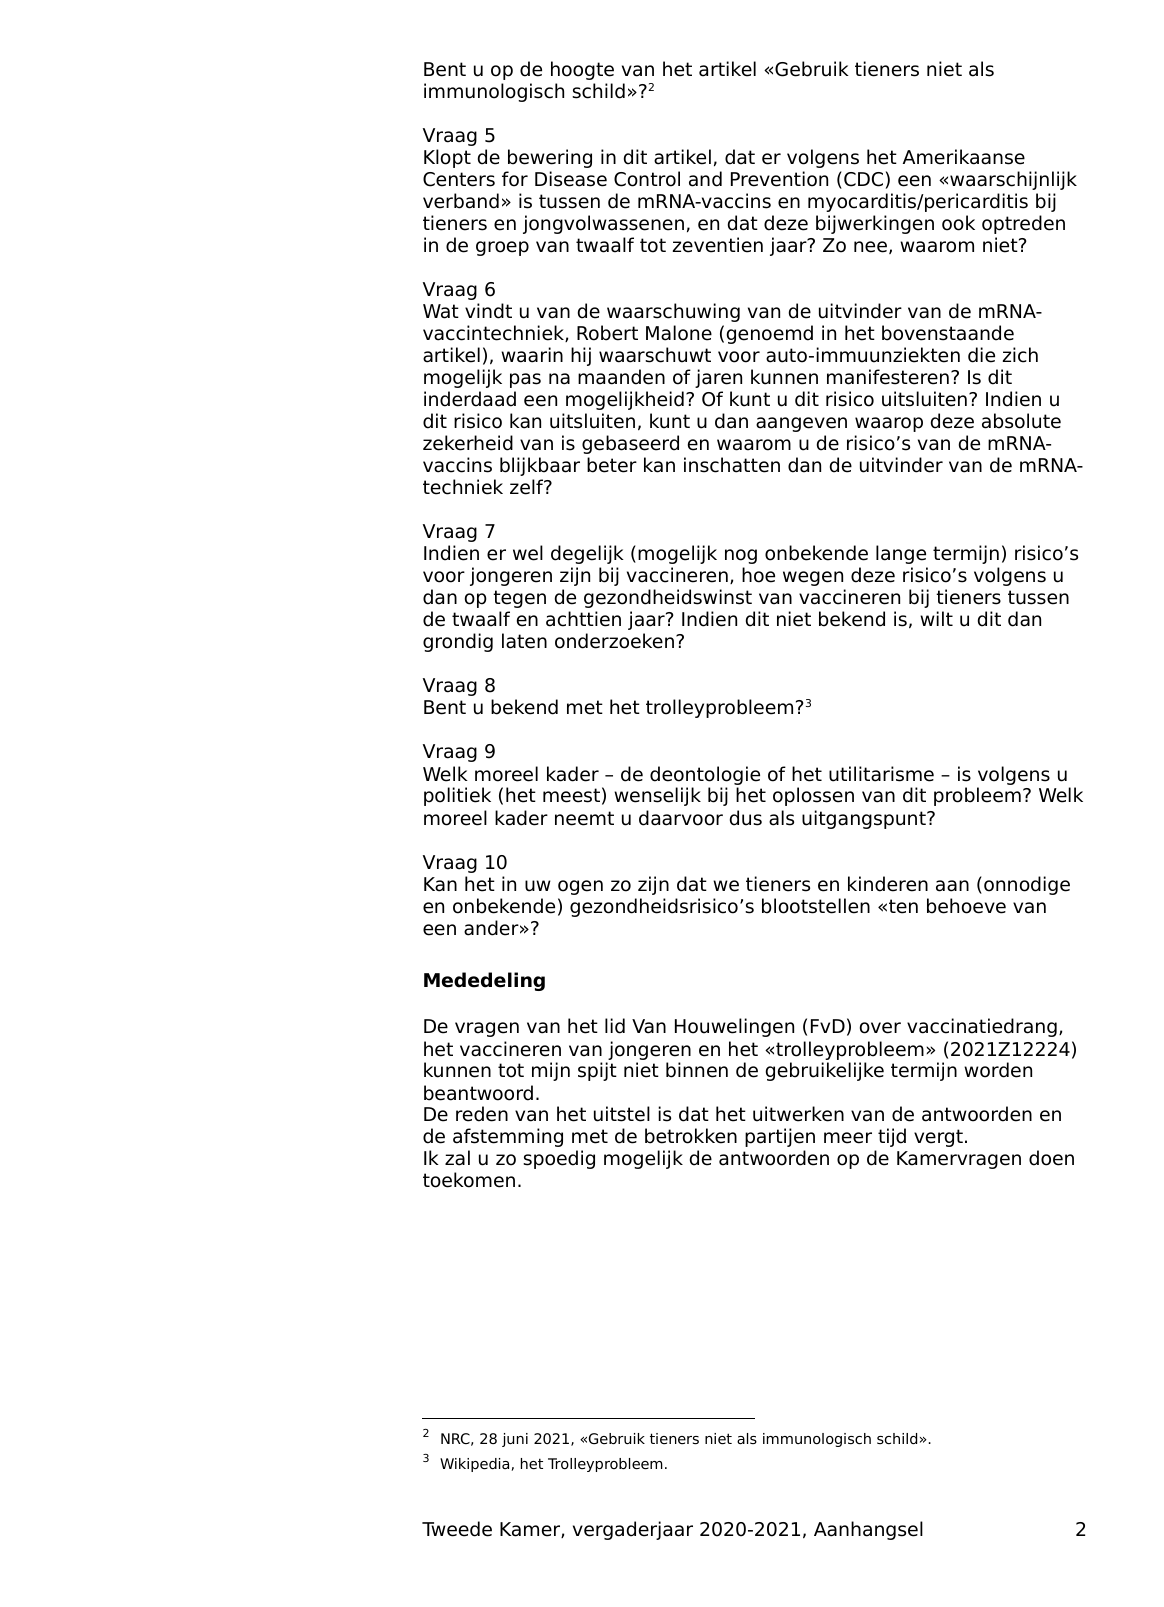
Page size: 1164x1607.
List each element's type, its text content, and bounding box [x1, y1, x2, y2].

text Kan het in uw ogen zo zijn dat we tieners en kinderen aan (onnodige en onbekende) gezondheidsrisico’s blootstellen «ten behoeve van een ander»? [422, 873, 1087, 939]
text Vraag 5 [422, 125, 1087, 147]
text Welk moreel kader – de deontologie of het utilitarisme – is volgens u politiek (het meest) wenselijk bij het oplossen van dit probleem? Welk moreel kader neemt u daarvoor dus als uitgangspunt? [422, 763, 1087, 829]
text Ik zal u zo spoedig mogelijk de antwoorden op de Kamervragen doen toekomen. [422, 1148, 1087, 1192]
text Vraag 10 [422, 852, 1087, 873]
text Wikipedia, het Trolleyprobleem. [422, 1452, 1087, 1474]
text Vraag 8 [422, 675, 1087, 697]
text Bent u op de hoogte van het artikel «Gebruik tieners niet als immunologisch schild»? [422, 59, 1087, 103]
text Bent u bekend met het trolleyprobleem? [422, 697, 1087, 719]
text Vraag 7 [422, 521, 1087, 543]
text NRC, 28 juni 2021, «Gebruik tieners niet als immunologisch schild». [422, 1427, 1087, 1449]
text Indien er wel degelijk (mogelijk nog onbekende lange termijn) risico’s voor jongeren zijn bij vaccineren, hoe wegen deze risico’s volgens u dan op tegen de gezondheidswinst van vaccineren bij tieners tussen de twaalf en achttien jaar? Indien dit niet bekend is, wilt u dit dan grondig laten onderzoeken? [422, 543, 1087, 653]
text De vragen van het lid Van Houwelingen (FvD) over vaccinatiedrang, het vaccineren van jongeren en het «trolleyprobleem» (2021Z12224) kunnen tot mijn spijt niet binnen de gebruikelijke termijn worden beantwoord. [422, 1016, 1087, 1104]
text Vraag 9 [422, 741, 1087, 763]
text Vraag 6 [422, 279, 1087, 301]
subtitle Mededeling [422, 969, 1087, 991]
text Klopt de bewering in dit artikel, dat er volgens het Amerikaanse Centers for Disease Control and Prevention (CDC) een «waarschijnlijk verband» is tussen de mRNA-vaccins en myocarditis/pericarditis bij tieners en jongvolwassenen, en dat deze bijwerkingen ook optreden in de groep van twaalf tot zeventien jaar? Zo nee, waarom niet? [422, 147, 1087, 257]
text De reden van het uitstel is dat het uitwerken van de antwoorden en de afstemming met de betrokken partijen meer tijd vergt. [422, 1104, 1087, 1148]
text Wat vindt u van de waarschuwing van de uitvinder van de mRNA-vaccintechniek, Robert Malone (genoemd in het bovenstaande artikel), waarin hij waarschuwt voor auto-immuunziekten die zich mogelijk pas na maanden of jaren kunnen manifesteren? Is dit inderdaad een mogelijkheid? Of kunt u dit risico uitsluiten? Indien u dit risico kan uitsluiten, kunt u dan aangeven waarop deze absolute zekerheid van is gebaseerd en waarom u de risico’s van de mRNA-vaccins blijkbaar beter kan inschatten dan de uitvinder van de mRNA-techniek zelf? [422, 301, 1087, 499]
